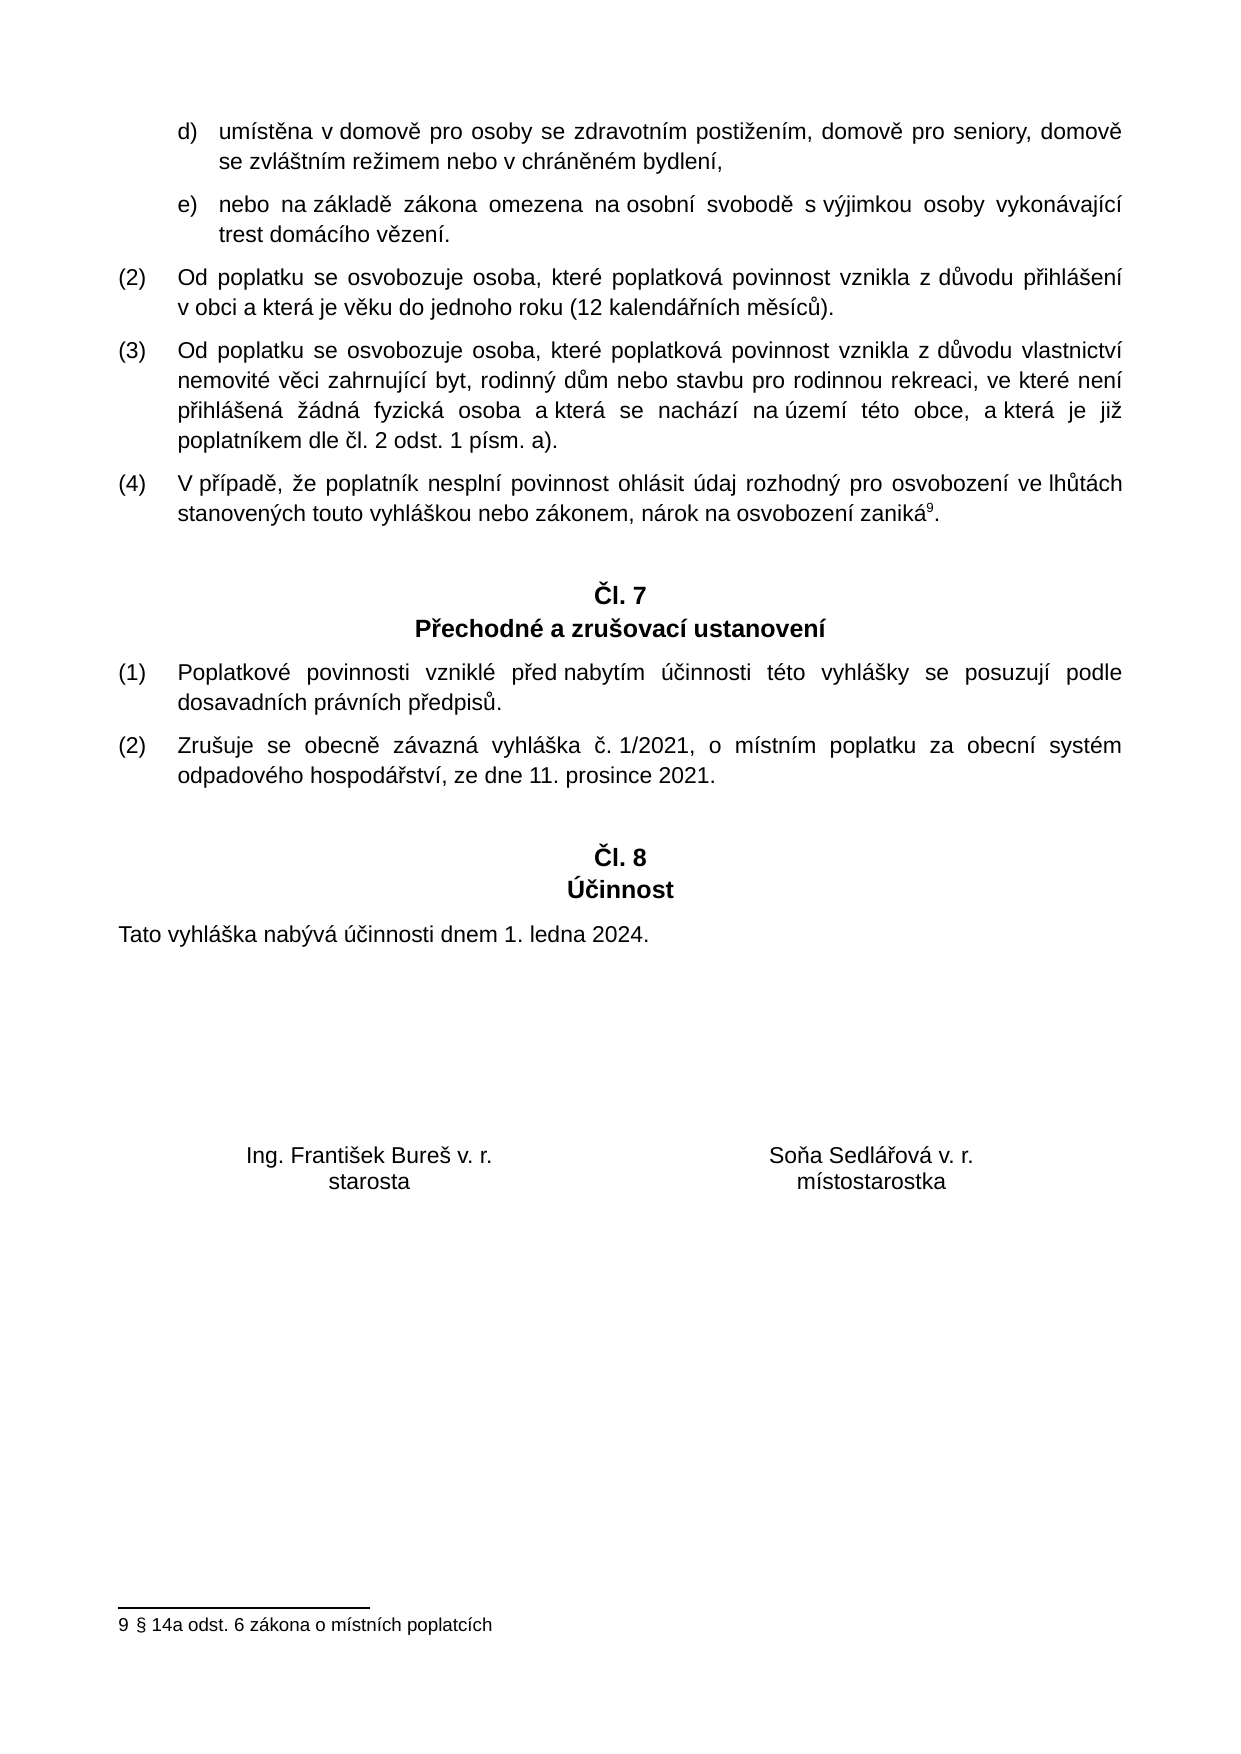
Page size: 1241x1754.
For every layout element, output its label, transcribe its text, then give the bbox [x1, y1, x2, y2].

list Zrušuje se obecně závazná vyhláška č. 1/2021, o místním poplatku za obecní systém odpadového hospodářství, ze dne 11. prosince 2021. [118, 732, 1122, 789]
list § 14a odst. 6 zákona o místních poplatcích [118, 1614, 1122, 1635]
list umístěna v domově pro osoby se zdravotním postižením, domově pro seniory, domově se zvláštním režimem nebo v chráněném bydlení, [177, 118, 1122, 175]
table_header Soňa Sedlářová v. r. místostarostka [620, 1082, 1122, 1200]
subtitle Čl. 7 Přechodné a zrušovací ustanovení [118, 581, 1122, 642]
table_cell [118, 1200, 620, 1318]
text Tato vyhláška nabývá účinnosti dnem 1. ledna 2024. [118, 921, 1122, 947]
table_cell [620, 1200, 1122, 1318]
subtitle Čl. 8 Účinnost [118, 842, 1122, 904]
list V případě, že poplatník nesplní povinnost ohlásit údaj rozhodný pro osvobození ve lhůtách stanovených touto vyhláškou nebo zákonem, nárok na osvobození zaniká. [118, 470, 1122, 527]
list nebo na základě zákona omezena na osobní svobodě s výjimkou osoby vykonávající trest domácího vězení. [177, 191, 1122, 248]
table_header Ing. František Bureš v. r. starosta [118, 1082, 620, 1200]
list Od poplatku se osvobozuje osoba, které poplatková povinnost vznikla z důvodu přihlášení v obci a která je věku do jednoho roku (12 kalendářních měsíců). [118, 264, 1122, 321]
list Poplatkové povinnosti vzniklé před nabytím účinnosti této vyhlášky se posuzují podle dosavadních právních předpisů. [118, 659, 1122, 716]
list Od poplatku se osvobozuje osoba, které poplatková povinnost vznikla z důvodu vlastnictví nemovité věci zahrnující byt, rodinný dům nebo stavbu pro rodinnou rekreaci, ve které není přihlášená žádná fyzická osoba a která se nachází na území této obce, a která je již poplatníkem dle čl. 2 odst. 1 písm. a). [118, 337, 1122, 454]
